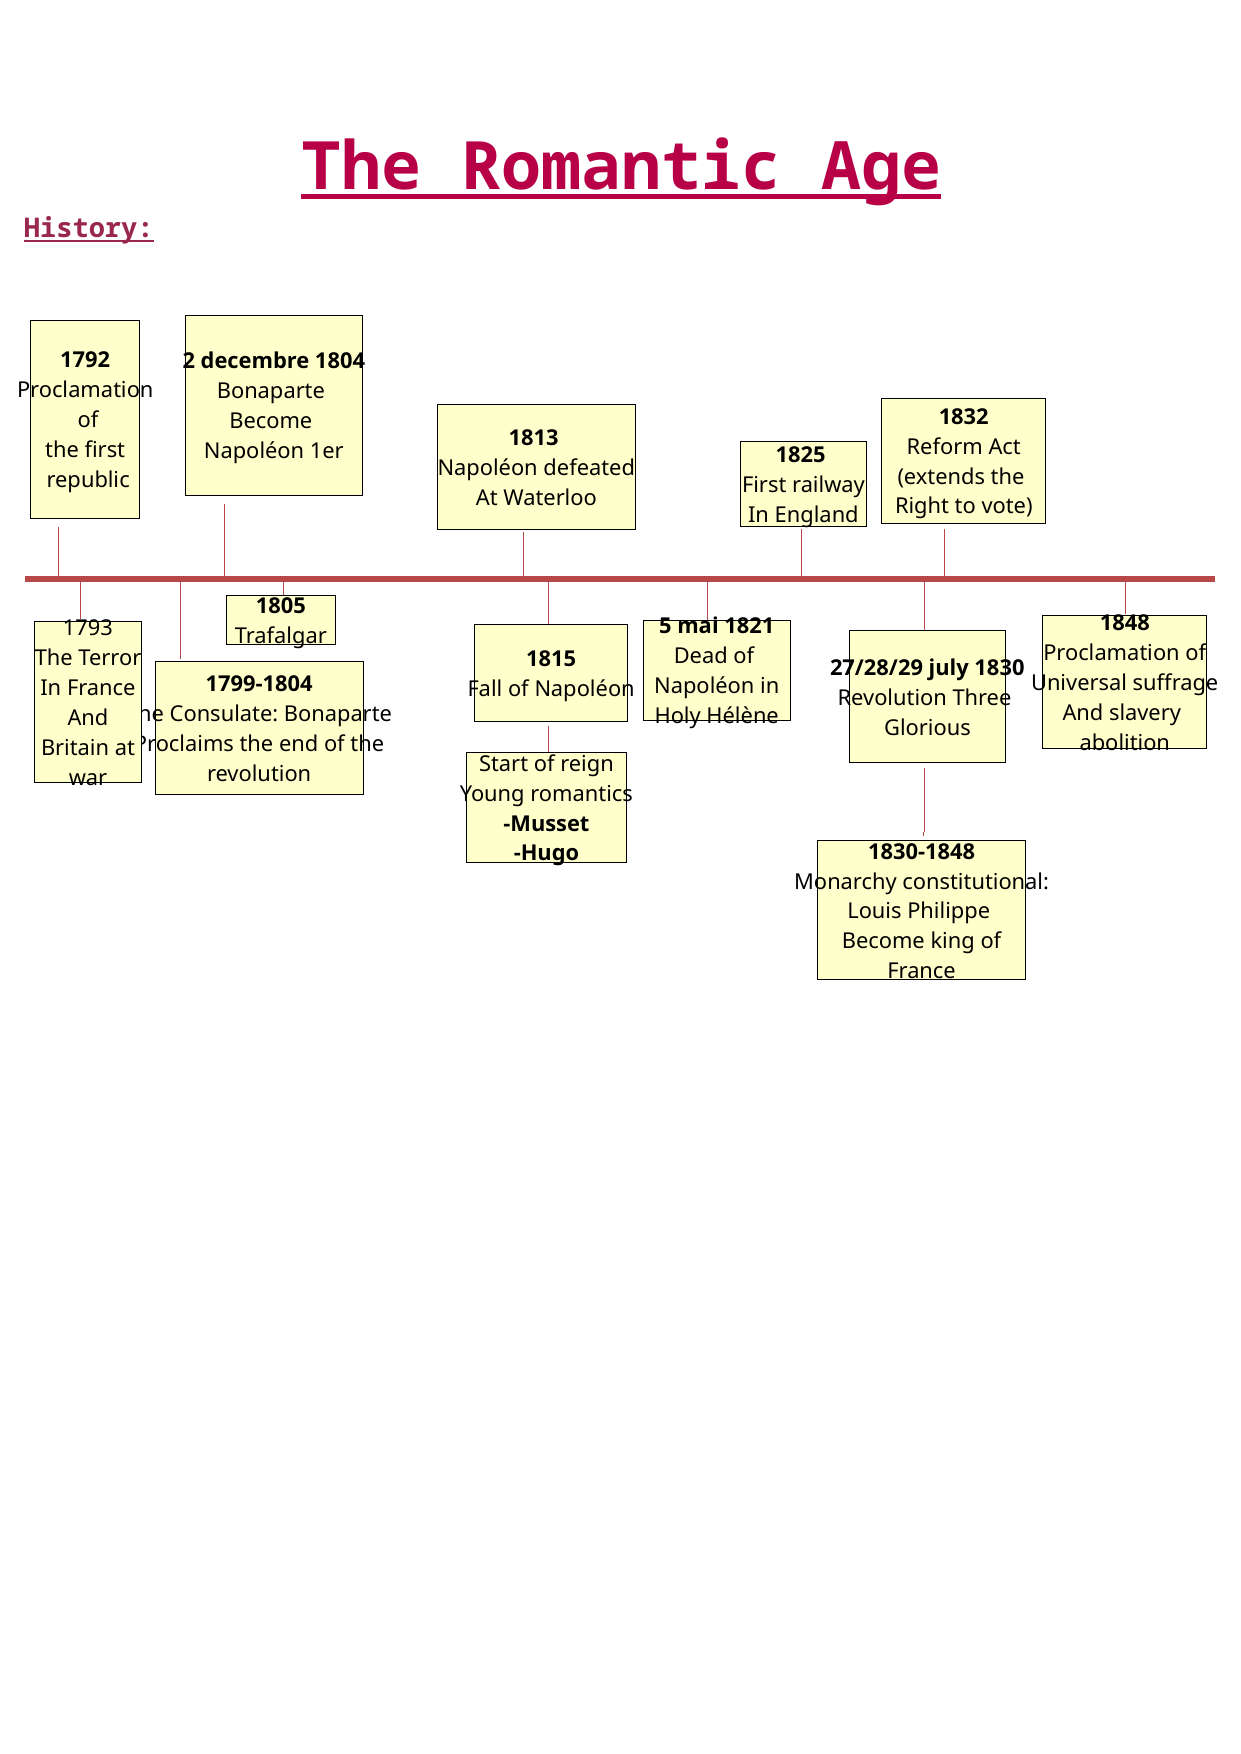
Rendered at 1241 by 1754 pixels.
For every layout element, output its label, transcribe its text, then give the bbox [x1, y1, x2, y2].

text The Romantic Age [23, 118, 1219, 209]
text History: [23, 209, 1219, 246]
